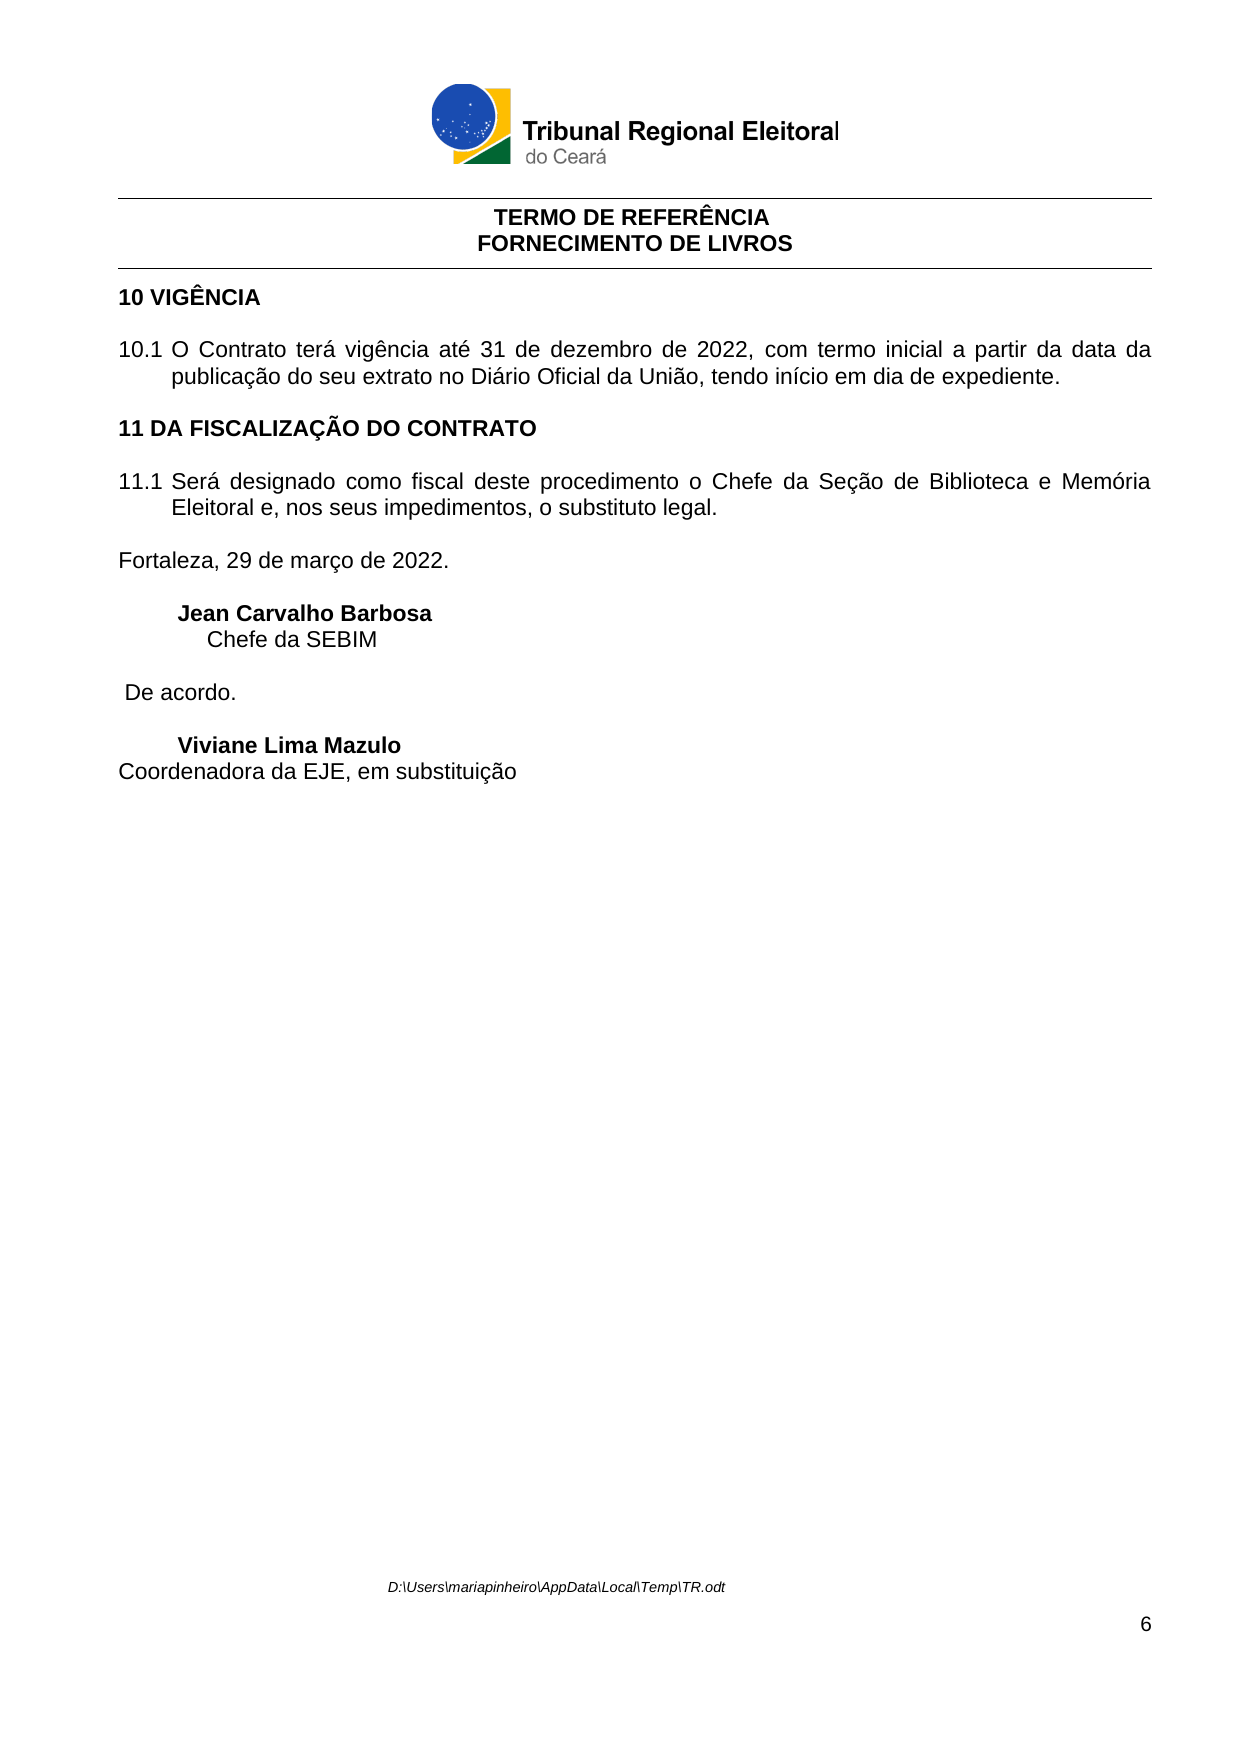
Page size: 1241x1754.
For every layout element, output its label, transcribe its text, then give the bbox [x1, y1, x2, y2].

subtitle Chefe da SEBIM [118, 626, 1152, 652]
picture [431, 84, 838, 164]
subtitle Jean Carvalho Barbosa [118, 600, 1152, 626]
text 11.1 Será designado como fiscal deste procedimento o Chefe da Seção de Biblioteca e Memória Eleitoral e, nos seus impedimentos, o substituto legal. [118, 468, 1152, 521]
text Coordenadora da EJE, em substituição [118, 758, 1152, 784]
text 11 DA FISCALIZAÇÃO DO CONTRATO [118, 415, 1152, 442]
text De acordo. [118, 679, 1152, 705]
text Fortaleza, 29 de março de 2022. [118, 547, 1152, 573]
text 10 VIGÊNCIA [118, 283, 1152, 310]
text 10.1 O Contrato terá vigência até 31 de dezembro de 2022, com termo inicial a partir da data da publicação do seu extrato no Diário Oficial da União, tendo início em dia de expediente. [118, 336, 1152, 389]
text Viviane Lima Mazulo [118, 732, 1152, 758]
